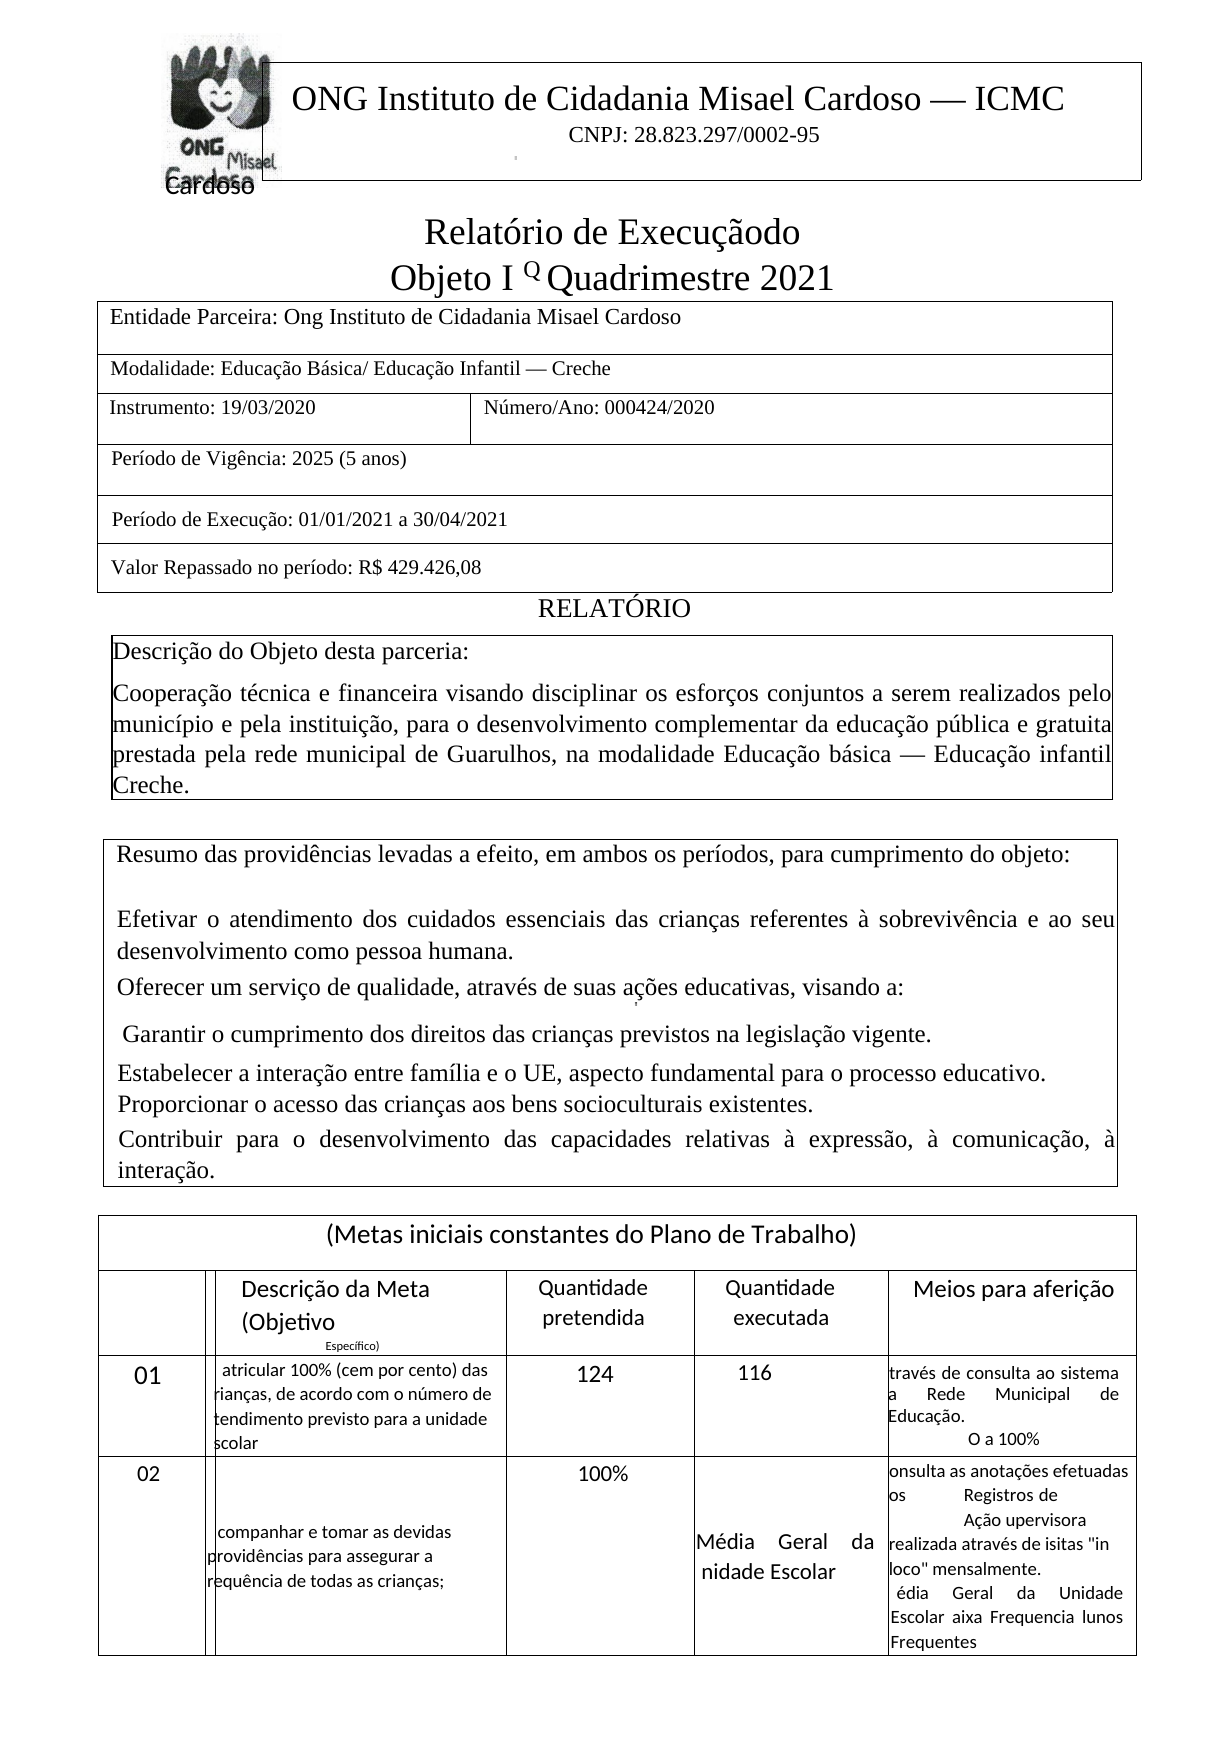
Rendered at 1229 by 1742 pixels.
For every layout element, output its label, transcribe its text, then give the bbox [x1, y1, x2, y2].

table_cell 116 [695, 1356, 874, 1456]
table_cell companhar e tomar as devidas providências para assegurar a requência de todas as crianças; [216, 1457, 506, 1655]
table_cell Quantidade executada [695, 1271, 874, 1355]
text RELATÓRIO [115, 592, 1113, 623]
table_cell Período de Vigência: 2025 (5 anos) [98, 445, 1112, 495]
table_cell [875, 1457, 888, 1655]
table_cell [875, 1271, 888, 1355]
table_cell [93, 1355, 98, 1456]
table_cell onsulta as anotações efetuadas os Registros de Ação upervisora realizada através de isitas "in loco" mensalmente. édia Geral da Unidade Escolar aixa Frequencia lunos Frequentes [889, 1457, 1136, 1655]
table_cell 100% [507, 1457, 694, 1655]
table_cell Número/Ano: 000424/2020 [471, 394, 1112, 444]
table_header [93, 1215, 98, 1270]
table_cell [93, 1456, 98, 1655]
table_cell Quantidade pretendida [507, 1271, 694, 1355]
table_header (Metas iniciais constantes do Plano de Trabalho) [205, 1216, 874, 1270]
table_cell 01 [99, 1356, 205, 1456]
table_cell [206, 1457, 215, 1655]
table_cell Valor Repassado no período: R$ 429.426,08 [98, 544, 1112, 591]
table_cell 124 [507, 1356, 694, 1456]
table_cell Média Geral da nidade Escolar [695, 1457, 874, 1655]
text Descrição do Objeto desta parceria: [113, 636, 1112, 665]
table_header [99, 1216, 205, 1270]
table_cell través de consulta ao sistema a Rede Municipal de Educação. O a 100% [889, 1356, 1136, 1456]
table_header ONG Instituto de Cidadania Misael Cardoso — ICMC CNPJ: 28.823.297/0002-95 [282, 63, 1141, 179]
table_cell Período de Execução: 01/01/2021 a 30/04/2021 [98, 496, 1112, 543]
table_cell 02 [99, 1457, 205, 1655]
table_cell atricular 100% (cem por cento) das rianças, de acordo com o número de tendimento previsto para a unidade scolar [216, 1356, 506, 1456]
table_header [257, 34, 1169, 209]
table_cell [206, 1356, 215, 1456]
table_header [875, 1216, 1136, 1270]
table_cell Meios para aferição [889, 1271, 1136, 1355]
table_header Resumo das providências levadas a efeito, em ambos os períodos, para cumprimento do objeto: Efetivar o atendimento dos cuidados essenciais das crianças referentes à sobrevivência e ao seu desenvolvimento como pessoa humana. Oferecer um serviço de qualidade, através de suas ações educativas, visando a: Garantir o cumprimento dos direitos das crianças previstos na legislação vigente. Estabelecer a interação entre família e o UE, aspecto fundamental para o processo educativo. Proporcionar o acesso das crianças aos bens socioculturais existentes. Contribuir para o desenvolvimento das capacidades relativas à expressão, à comunicação, à interação. [104, 840, 1117, 1186]
table_cell Modalidade: Educação Básica/ Educação Infantil — Creche [98, 355, 1112, 393]
table_header [162, 188, 257, 209]
table_cell Descrição da Meta (Objetivo Específico) [216, 1271, 506, 1355]
text Relatório de Execuçãodo Objeto I Q Quadrimestre 2021 [371, 209, 854, 298]
table_cell Instrumento: 19/03/2020 [98, 394, 470, 444]
table_cell [875, 1356, 888, 1456]
table_cell [93, 1270, 98, 1355]
table_cell [99, 1271, 205, 1355]
table_cell [206, 1271, 215, 1355]
text Cooperação técnica e financeira visando disciplinar os esforços conjuntos a serem realizados pelo município e pela instituição, para o desenvolvimento complementar da educação pública e gratuita prestada pela rede municipal de Guarulhos, na modalidade Educação básica — Educação infantil Creche. [113, 677, 1112, 799]
table_header Entidade Parceira: Ong Instituto de Cidadania Misael Cardoso [98, 302, 1112, 354]
